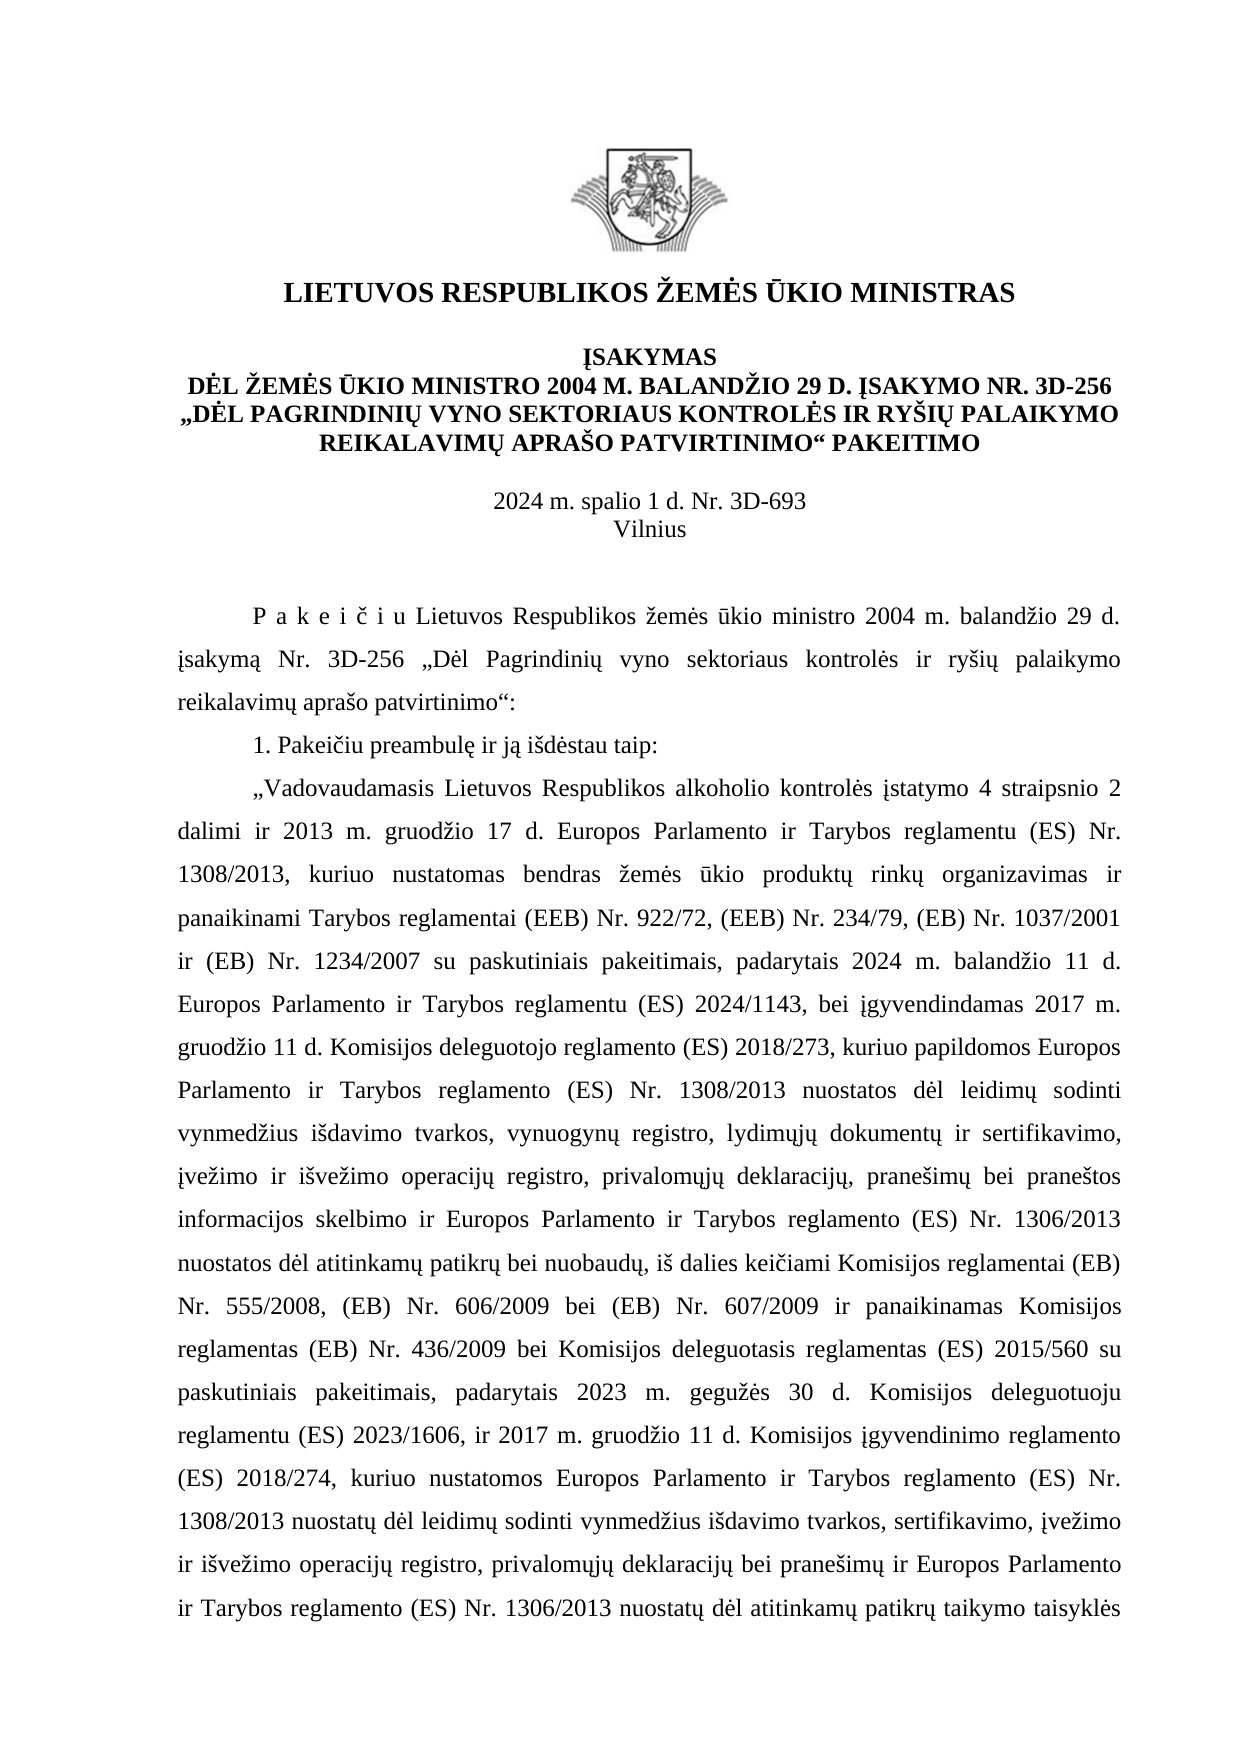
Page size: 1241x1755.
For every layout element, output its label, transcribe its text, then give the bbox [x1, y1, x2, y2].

text P a k e i č i u Lietuvos Respublikos žemės ūkio ministro 2004 m. balandžio 29 d. įsakymą Nr. 3D-256 „Dėl Pagrindinių vyno sektoriaus kontrolės ir ryšių palaikymo reikalavimų aprašo patvirtinimo“: [177, 601, 1122, 716]
text DĖL ŽEMĖS ŪKIO MINISTRO 2004 M. BALANDŽIO 29 D. ĮSAKYMO NR. 3D-256 „DĖL PAGRINDINIŲ VYNO SEKTORIAUS KONTROLĖS IR RYŠIŲ PALAIKYMO REIKALAVIMŲ APRAŠO PATVIRTINIMO“ PAKEITIMO [177, 371, 1122, 457]
text 1. Pakeičiu preambulę ir ją išdėstau taip: [177, 730, 1122, 759]
text Vilnius [177, 514, 1122, 543]
text LIETUVOS RESPUBLIKOS ŽEMĖS ŪKIO MINISTRAS [177, 275, 1122, 308]
text „Vadovaudamasis Lietuvos Respublikos alkoholio kontrolės įstatymo 4 straipsnio 2 dalimi ir 2013 m. gruodžio 17 d. Europos Parlamento ir Tarybos reglamentu (ES) Nr. 1308/2013, kuriuo nustatomas bendras žemės ūkio produktų rinkų organizavimas ir panaikinami Tarybos reglamentai (EEB) Nr. 922/72, (EEB) Nr. 234/79, (EB) Nr. 1037/2001 ir (EB) Nr. 1234/2007 su paskutiniais pakeitimais, padarytais 2024 m. balandžio 11 d. Europos Parlamento ir Tarybos reglamentu (ES) 2024/1143, bei įgyvendindamas 2017 m. gruodžio 11 d. Komisijos deleguotojo reglamento (ES) 2018/273, kuriuo papildomos Europos Parlamento ir Tarybos reglamento (ES) Nr. 1308/2013 nuostatos dėl leidimų sodinti vynmedžius išdavimo tvarkos, vynuogynų registro, lydimųjų dokumentų ir sertifikavimo, įvežimo ir išvežimo operacijų registro, privalomųjų deklaracijų, pranešimų bei praneštos informacijos skelbimo ir Europos Parlamento ir Tarybos reglamento (ES) Nr. 1306/2013 nuostatos dėl atitinkamų patikrų bei nuobaudų, iš dalies keičiami Komisijos reglamentai (EB) Nr. 555/2008, (EB) Nr. 606/2009 bei (EB) Nr. 607/2009 ir panaikinamas Komisijos reglamentas (EB) Nr. 436/2009 bei Komisijos deleguotasis reglamentas (ES) 2015/560 su paskutiniais pakeitimais, padarytais 2023 m. gegužės 30 d. Komisijos deleguotuoju reglamentu (ES) 2023/1606, ir 2017 m. gruodžio 11 d. Komisijos įgyvendinimo reglamento (ES) 2018/274, kuriuo nustatomos Europos Parlamento ir Tarybos reglamento (ES) Nr. 1308/2013 nuostatų dėl leidimų sodinti vynmedžius išdavimo tvarkos, sertifikavimo, įvežimo ir išvežimo operacijų registro, privalomųjų deklaracijų bei pranešimų ir Europos Parlamento ir Tarybos reglamento (ES) Nr. 1306/2013 nuostatų dėl atitinkamų patikrų taikymo taisyklės [177, 773, 1122, 1621]
text ĮSAKYMAS [177, 342, 1122, 371]
text 2024 m. spalio 1 d. Nr. 3D-693 [177, 486, 1122, 514]
